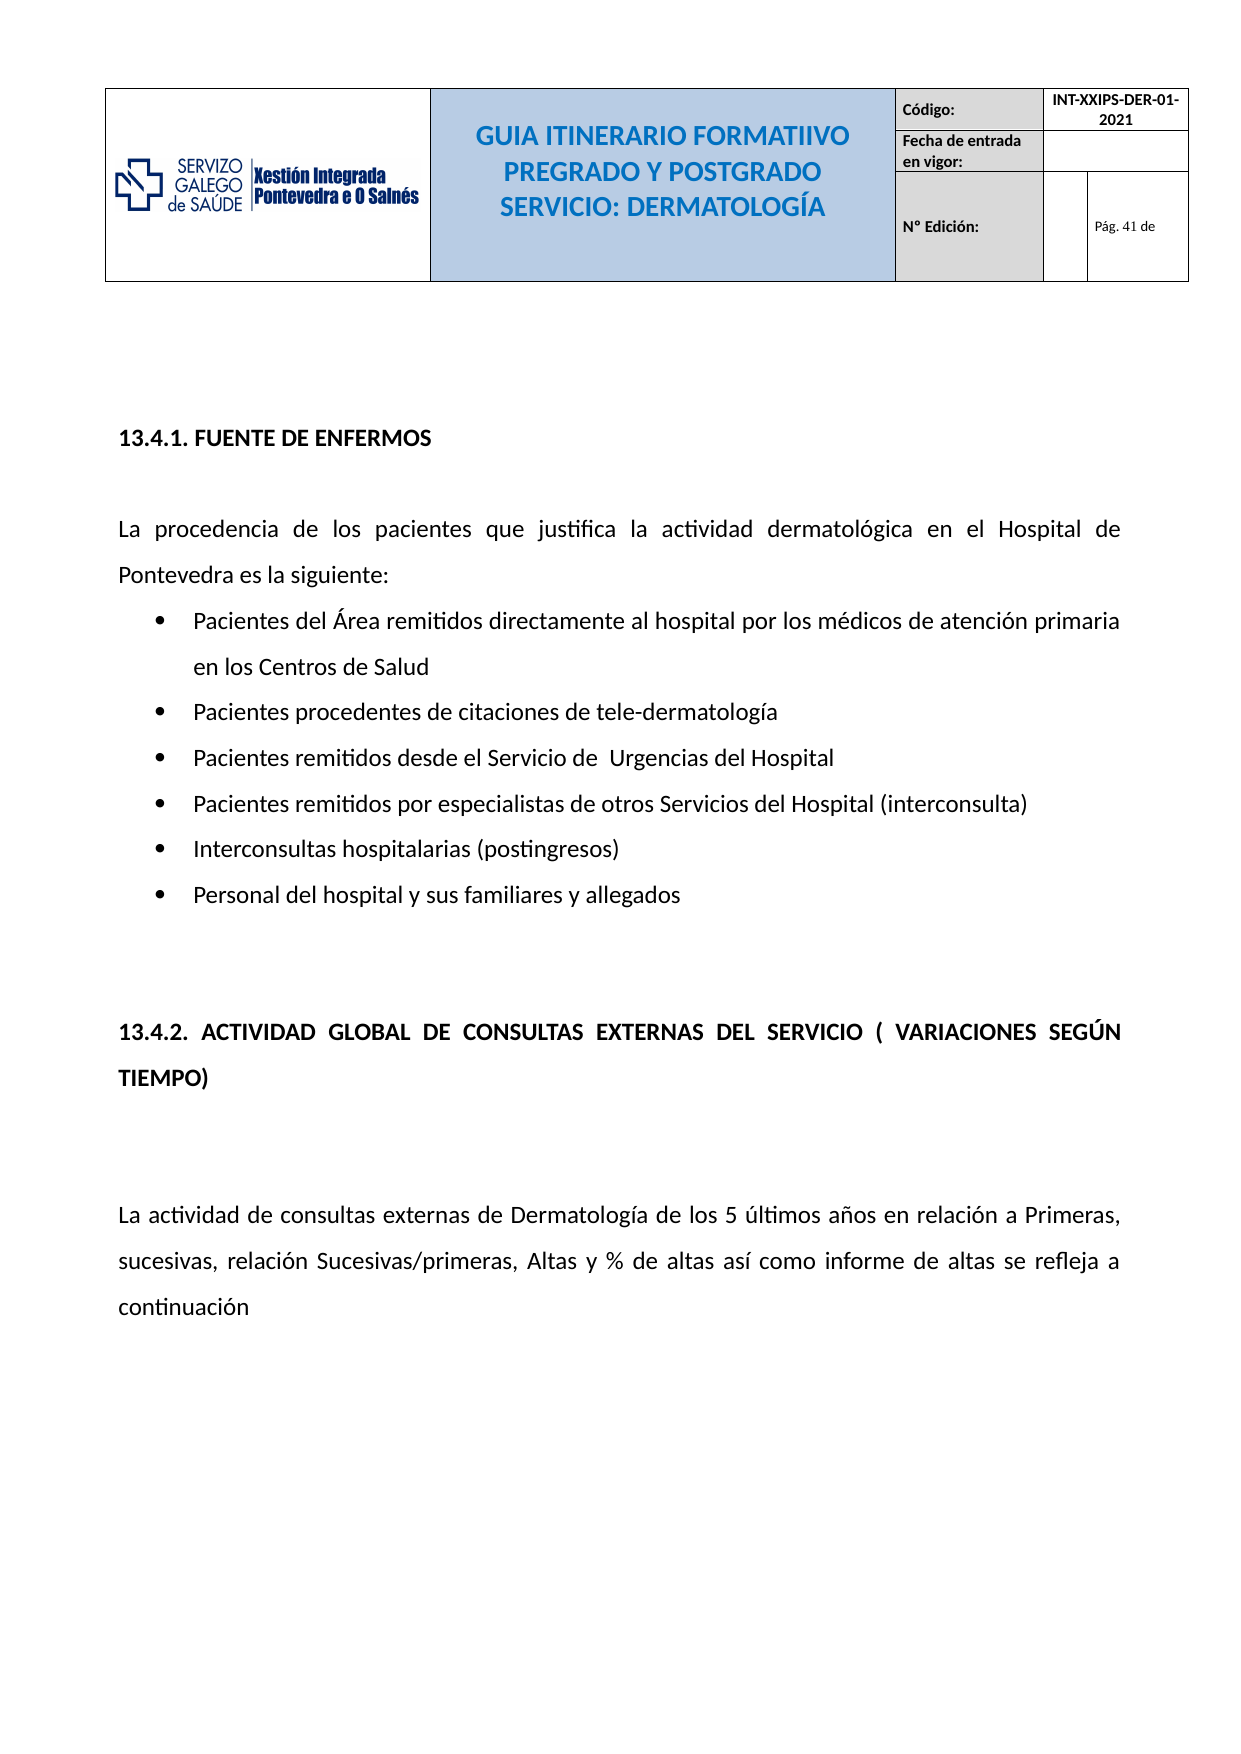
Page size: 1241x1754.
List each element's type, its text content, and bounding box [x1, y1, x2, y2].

text 13.4.2. Actividad GLOBAL de consultaS EXTERNAS del Servicio ( Variaciones según tiempo) [118, 1016, 1122, 1093]
list Pacientes remitidos desde el Servicio de Urgencias del Hospital [156, 742, 1122, 773]
picture [115, 158, 421, 212]
text La actividad de consultas externas de Dermatología de los 5 últimos años en relación a Primeras, sucesivas, relación Sucesivas/primeras, Altas y % de altas así como informe de altas se refleja a continuación [118, 1199, 1122, 1321]
list Pacientes remitidos por especialistas de otros Servicios del Hospital (interconsulta) [156, 788, 1122, 818]
list Pacientes procedentes de citaciones de tele-dermatología [156, 696, 1122, 727]
text 13.4.1. Fuente de enfermos [118, 422, 1122, 452]
text La procedencia de los pacientes que justifica la actividad dermatológica en el Hospital de Pontevedra es la siguiente: [118, 513, 1122, 590]
list Interconsultas hospitalarias (postingresos) [156, 833, 1122, 864]
list Personal del hospital y sus familiares y allegados [156, 879, 1122, 910]
list Pacientes del Área remitidos directamente al hospital por los médicos de atención primaria en los Centros de Salud [156, 605, 1122, 681]
